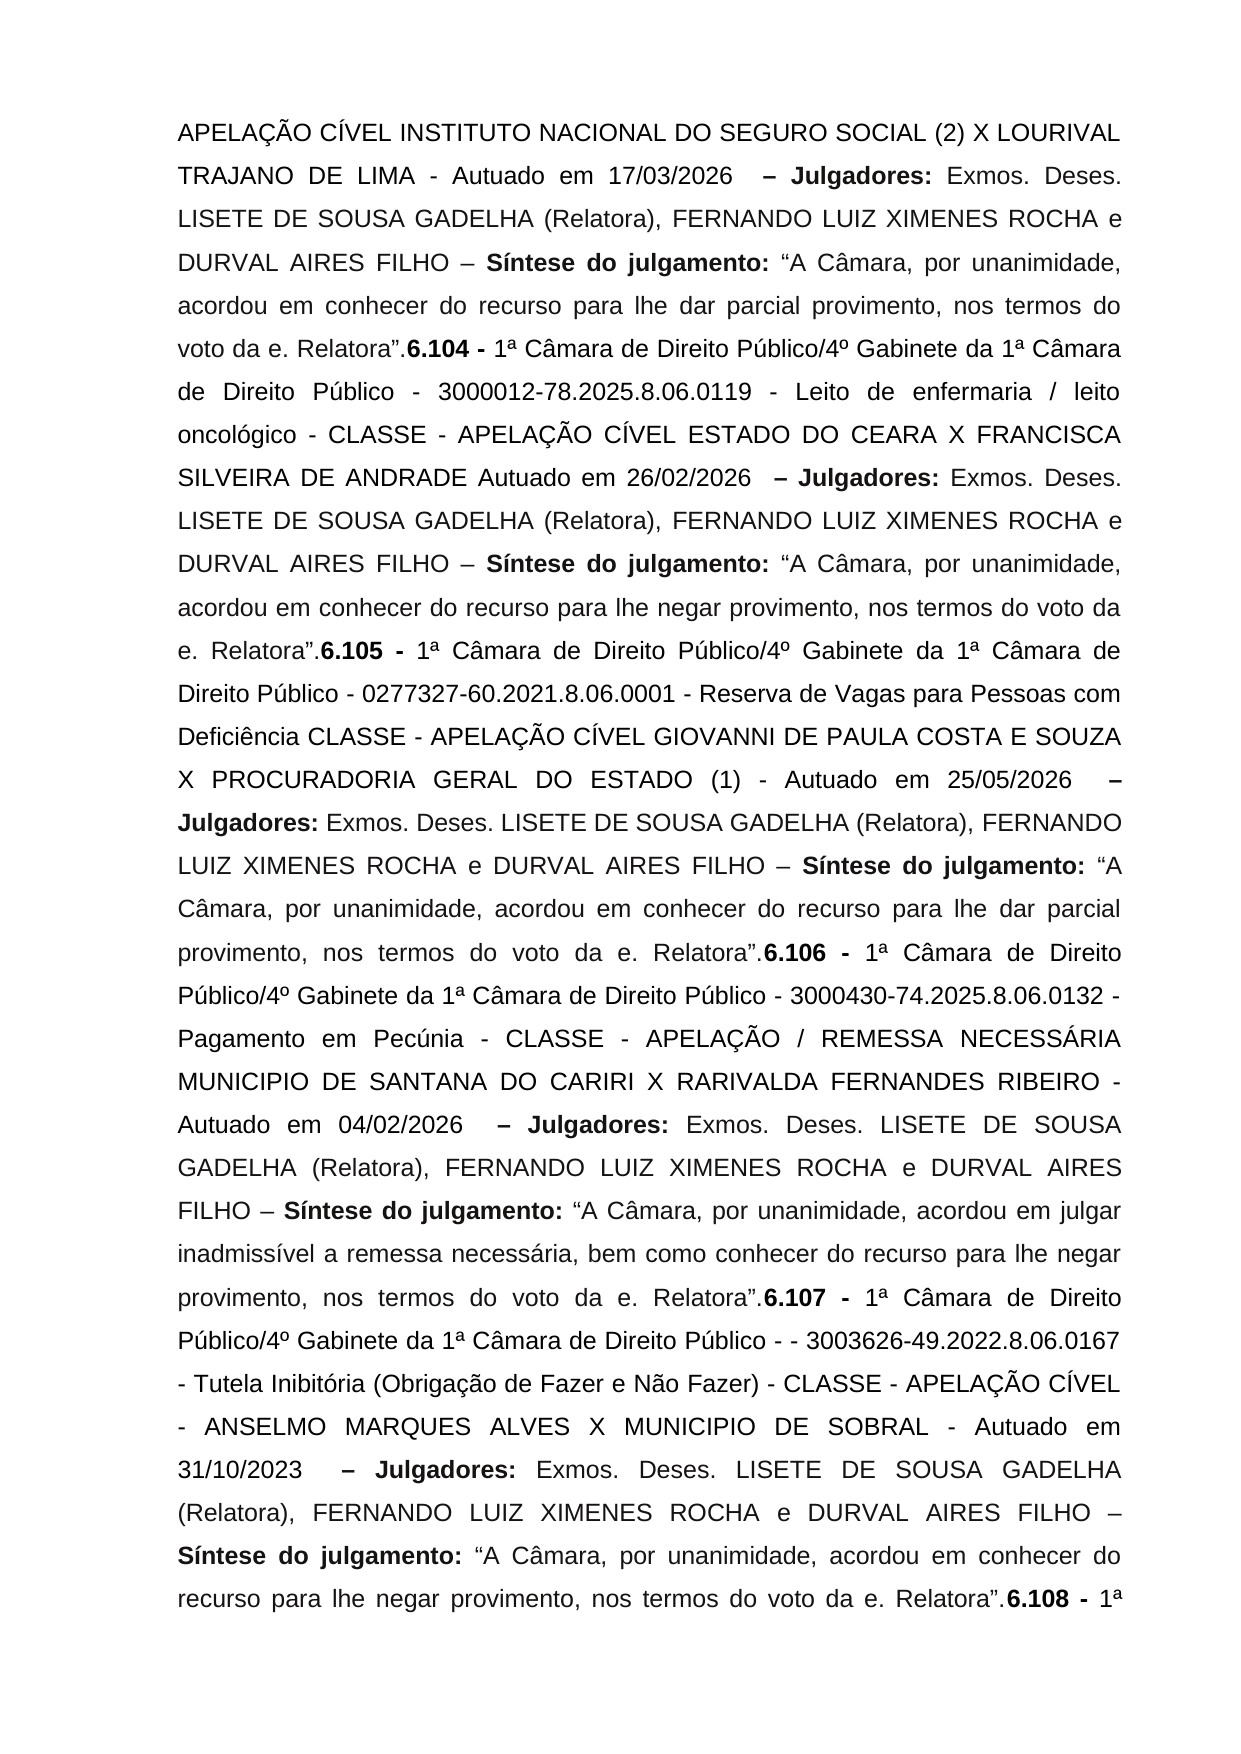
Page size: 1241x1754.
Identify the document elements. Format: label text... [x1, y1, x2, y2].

text - APELAÇÃO CÍVEL INSTITUTO NACIONAL DO SEGURO SOCIAL (2) X LOURIVAL TRAJANO DE LIMA - Autuado em 17/03/2026 – Julgadores: Exmos. Deses. LISETE DE SOUSA GADELHA (Relatora), FERNANDO LUIZ XIMENES ROCHA e DURVAL AIRES FILHO – Síntese do julgamento: “A Câmara, por unanimidade, acordou em conhecer do recurso para lhe dar parcial provimento, nos termos do voto da e. Relatora”.6.104 - 1ª Câmara de Direito Público/4º Gabinete da 1ª Câmara de Direito Público - 3000012-78.2025.8.06.0119 - Leito de enfermaria / leito oncológico - CLASSE - APELAÇÃO CÍVEL ESTADO DO CEARA X FRANCISCA SILVEIRA DE ANDRADE Autuado em 26/02/2026 – Julgadores: Exmos. Deses. LISETE DE SOUSA GADELHA (Relatora), FERNANDO LUIZ XIMENES ROCHA e DURVAL AIRES FILHO – Síntese do julgamento: “A Câmara, por unanimidade, acordou em conhecer do recurso para lhe negar provimento, nos termos do voto da e. Relatora”.6.105 - 1ª Câmara de Direito Público/4º Gabinete da 1ª Câmara de Direito Público - 0277327-60.2021.8.06.0001 - Reserva de Vagas para Pessoas com Deficiência CLASSE - APELAÇÃO CÍVEL GIOVANNI DE PAULA COSTA E SOUZA X PROCURADORIA GERAL DO ESTADO (1) - Autuado em 25/05/2026 – Julgadores: Exmos. Deses. LISETE DE SOUSA GADELHA (Relatora), FERNANDO LUIZ XIMENES ROCHA e DURVAL AIRES FILHO – Síntese do julgamento: “A Câmara, por unanimidade, acordou em conhecer do recurso para lhe dar parcial provimento, nos termos do voto da e. Relatora”.6.106 - 1ª Câmara de Direito Público/4º Gabinete da 1ª Câmara de Direito Público - 3000430-74.2025.8.06.0132 - Pagamento em Pecúnia - CLASSE - APELAÇÃO / REMESSA NECESSÁRIA MUNICIPIO DE SANTANA DO CARIRI X RARIVALDA FERNANDES RIBEIRO - Autuado em 04/02/2026 – Julgadores: Exmos. Deses. LISETE DE SOUSA GADELHA (Relatora), FERNANDO LUIZ XIMENES ROCHA e DURVAL AIRES FILHO – Síntese do julgamento: “A Câmara, por unanimidade, acordou em julgar inadmissível a remessa necessária, bem como conhecer do recurso para lhe negar provimento, nos termos do voto da e. Relatora”.6.107 - 1ª Câmara de Direito Público/4º Gabinete da 1ª Câmara de Direito Público - - 3003626-49.2022.8.06.0167 - Tutela Inibitória (Obrigação de Fazer e Não Fazer) - CLASSE - APELAÇÃO CÍVEL - ANSELMO MARQUES ALVES X MUNICIPIO DE SOBRAL - Autuado em 31/10/2023 – Julgadores: Exmos. Deses. LISETE DE SOUSA GADELHA (Relatora), FERNANDO LUIZ XIMENES ROCHA e DURVAL AIRES FILHO – Síntese do julgamento: “A Câmara, por unanimidade, acordou em conhecer do recurso para lhe negar provimento, nos termos do voto da e. Relatora”.6.108 - 1ª [177, 118, 1122, 1613]
